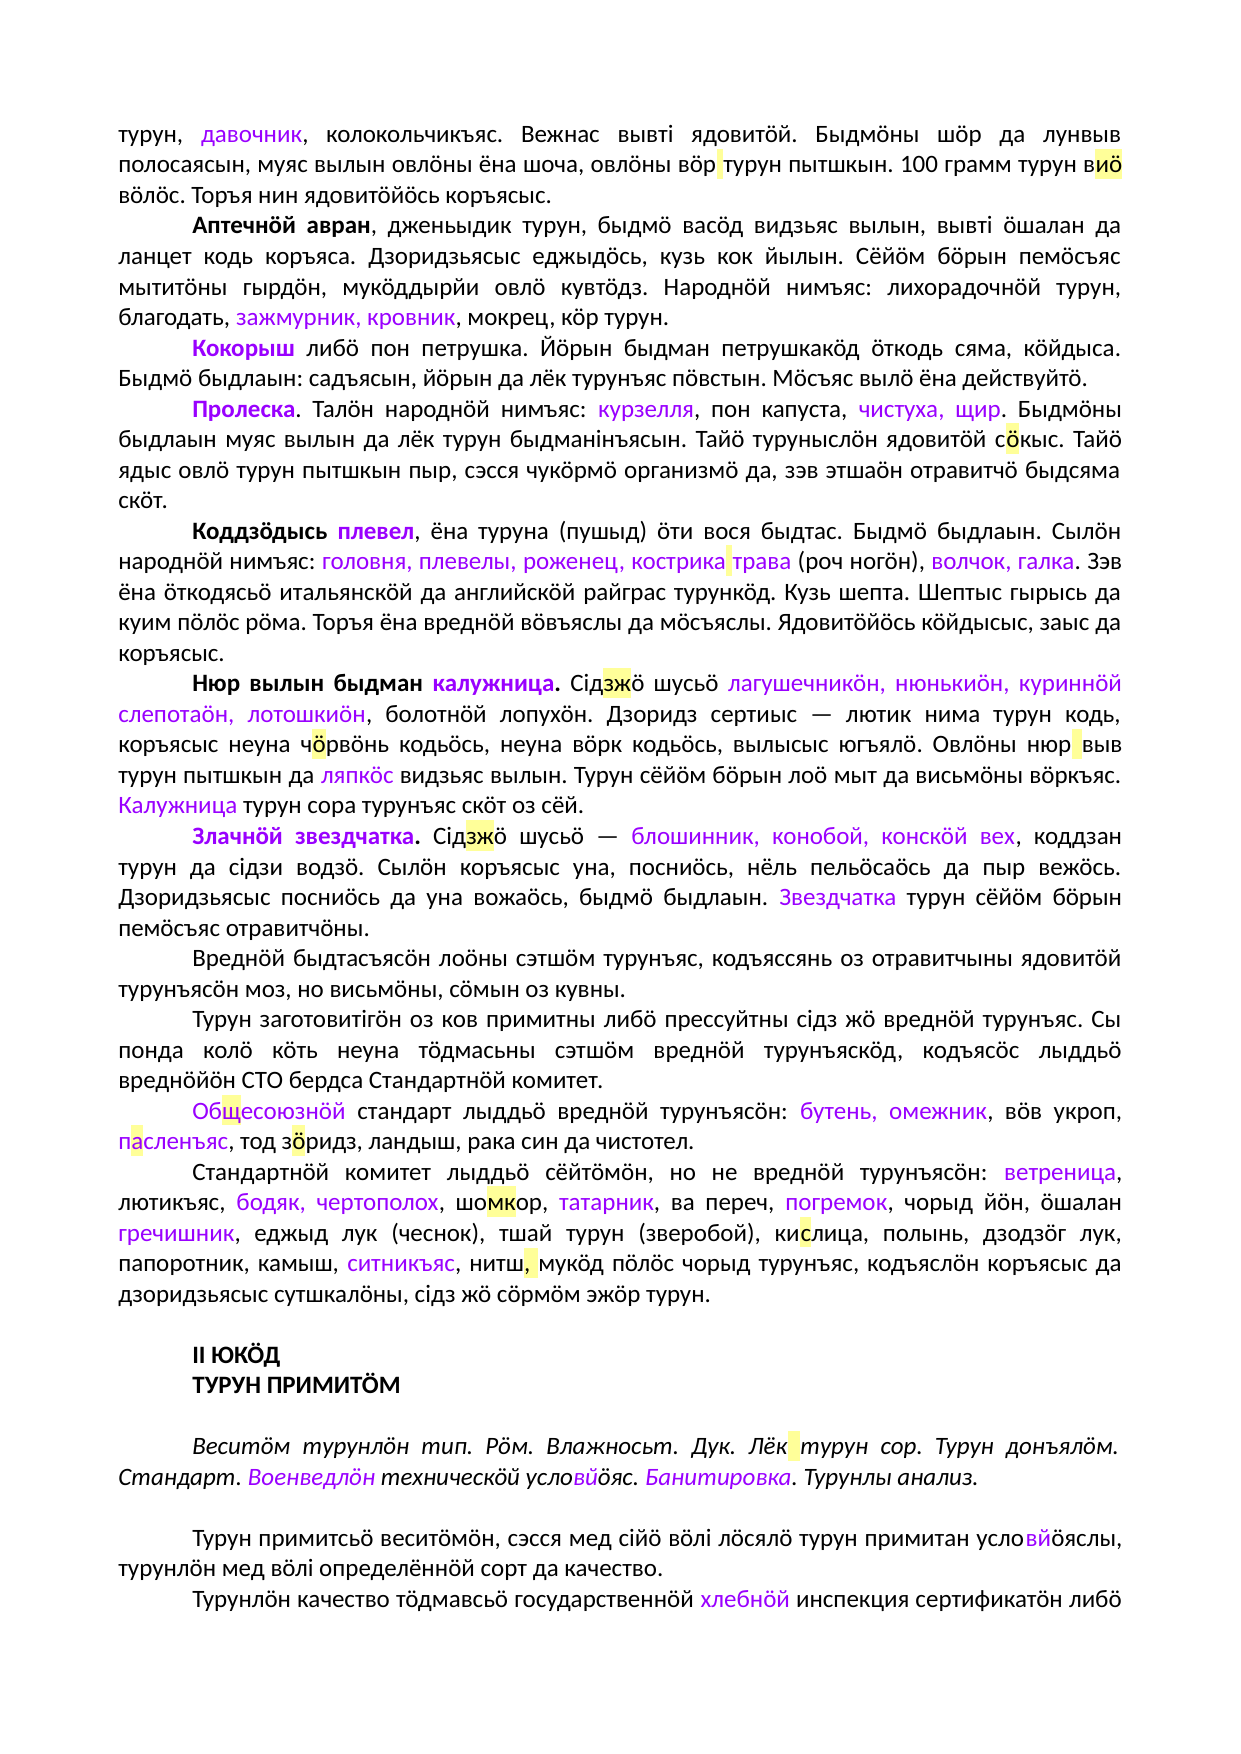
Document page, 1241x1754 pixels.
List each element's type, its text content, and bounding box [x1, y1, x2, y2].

text Кокорыш либӧ пон петрушка. Йӧрын быдман петрушкакӧд ӧткодь сяма, кӧйдыса. Быдмӧ быдлаын: садъясын, йӧрын да лёк турунъяс пӧвстын. Мӧсъяс вылӧ ёна действуйтӧ. [118, 332, 1122, 393]
text ІІ ЮКӦД [118, 1339, 1122, 1369]
text Коддзӧдысь плевел, ёна туруна (пушыд) ӧти вося быдтас. Быдмӧ быдлаын. Сылӧн народнӧй нимъяс: головня, плевелы, роженец, кострика трава (роч ногӧн), волчок, галка. Зэв ёна ӧткодясьӧ итальянскӧй да английскӧй райграс турункӧд. Кузь шепта. Шептыс гырысь да куим пӧлӧс рӧма. Торъя ёна вреднӧй вӧвъяслы да мӧсъяслы. Ядовитӧйӧсь кӧйдысыс, заыс да коръясыс. [118, 515, 1122, 667]
text Пролеска. Талӧн народнӧй нимъяс: курзелля, пон капуста, чистуха, щир. Быдмӧны быдлаын муяс вылын да лёк турун быдманінъясын. Тайӧ туруныслӧн ядовитӧй сӧкыс. Тайӧ ядыс овлӧ турун пытшкын пыр, сэсся чукӧрмӧ организмӧ да, зэв этшаӧн отравитчӧ быдсяма скӧт. [118, 393, 1122, 515]
text турун, давочник, колокольчикъяс. Вежнас вывті ядовитӧй. Быдмӧны шӧр да лунвыв полосаясын, муяс вылын овлӧны ёна шоча, овлӧны вӧр турун пытшкын. 100 грамм турун виӧ вӧлӧс. Торъя нин ядовитӧйӧсь коръясыс. [118, 118, 1122, 210]
text Злачнӧй звездчатка. Сідзжӧ шусьӧ — блошинник, конобой, конскӧй вех, коддзан турун да сідзи водзӧ. Сылӧн коръясыс уна, посниӧсь, нёль пельӧсаӧсь да пыр вежӧсь. Дзоридзьясыс посниӧсь да уна вожаӧсь, быдмӧ быдлаын. Звездчатка турун сёйӧм бӧрын пемӧсъяс отравитчӧны. [118, 820, 1122, 942]
text Турун примитсьӧ веситӧмӧн, сэсся мед сійӧ вӧлі лӧсялӧ турун примитан условйӧяслы, турунлӧн мед вӧлі определённӧй сорт да качество. [118, 1522, 1122, 1583]
text Общесоюзнӧй стандарт лыддьӧ вреднӧй турунъясӧн: бутень, омежник, вӧв укроп, пасленъяс, тод зӧридз, ландыш, рака син да чистотел. [118, 1095, 1122, 1156]
text Турунлӧн качество тӧдмавсьӧ государственнӧй хлебнӧй инспекция сертификатӧн либӧ [118, 1583, 1122, 1614]
text Стандартнӧй комитет лыддьӧ сёйтӧмӧн, но не вреднӧй турунъясӧн: ветреница, лютикъяс, бодяк, чертополох, шомкор, татарник, ва переч, погремок, чорыд йӧн, ӧшалан гречишник, еджыд лук (чеснок), тшай турун (зверобой), кислица, полынь, дзодзӧг лук, папоротник, камыш, ситникъяс, нитш, мукӧд пӧлӧс чорыд турунъяс, кодъяслӧн коръясыс да дзоридзьясыс сутшкалӧны, сідз жӧ сӧрмӧм эжӧр турун. [118, 1156, 1122, 1308]
text Веситӧм турунлӧн тип. Рӧм. Влажносьт. Дук. Лёк турун сор. Турун донъялӧм. Стандарт. Военведлӧн техническӧй условйӧяс. Банитировка. Турунлы анализ. [118, 1431, 1122, 1492]
text ТУРУН ПРИМИТӦМ [118, 1369, 1122, 1400]
text Турун заготовитігӧн оз ков примитны либӧ прессуйтны сідз жӧ вреднӧй турунъяс. Сы понда колӧ кӧть неуна тӧдмасьны сэтшӧм вреднӧй турунъяскӧд, кодъясӧс лыддьӧ вреднӧйӧн СТО бердса Стандартнӧй комитет. [118, 1003, 1122, 1095]
text Аптечнӧй авран, дженьыдик турун, быдмӧ васӧд видзьяс вылын, вывті ӧшалан да ланцет кодь коръяса. Дзоридзьясыс еджыдӧсь, кузь кок йылын. Сёйӧм бӧрын пемӧсъяс мытитӧны гырдӧн, мукӧддырйи овлӧ кувтӧдз. Народнӧй нимъяс: лихорадочнӧй турун, благодать, зажмурник, кровник, мокрец, кӧр турун. [118, 210, 1122, 332]
text Вреднӧй быдтасъясӧн лоӧны сэтшӧм турунъяс, кодъяссянь оз отравитчыны ядовитӧй турунъясӧн моз, но висьмӧны, сӧмын оз кувны. [118, 942, 1122, 1003]
text Нюр вылын быдман калужница. Сідзжӧ шусьӧ лагушечникӧн, нюнькиӧн, куриннӧй слепотаӧн, лотошкиӧн, болотнӧй лопухӧн. Дзоридз сертиыс — лютик нима турун кодь, коръясыс неуна чӧрвӧнь кодьӧсь, неуна вӧрк кодьӧсь, вылысыс югъялӧ. Овлӧны нюр выв турун пытшкын да ляпкӧс видзьяс вылын. Турун сёйӧм бӧрын лоӧ мыт да висьмӧны вӧркъяс. Калужница турун сора турунъяс скӧт оз сёй. [118, 667, 1122, 820]
